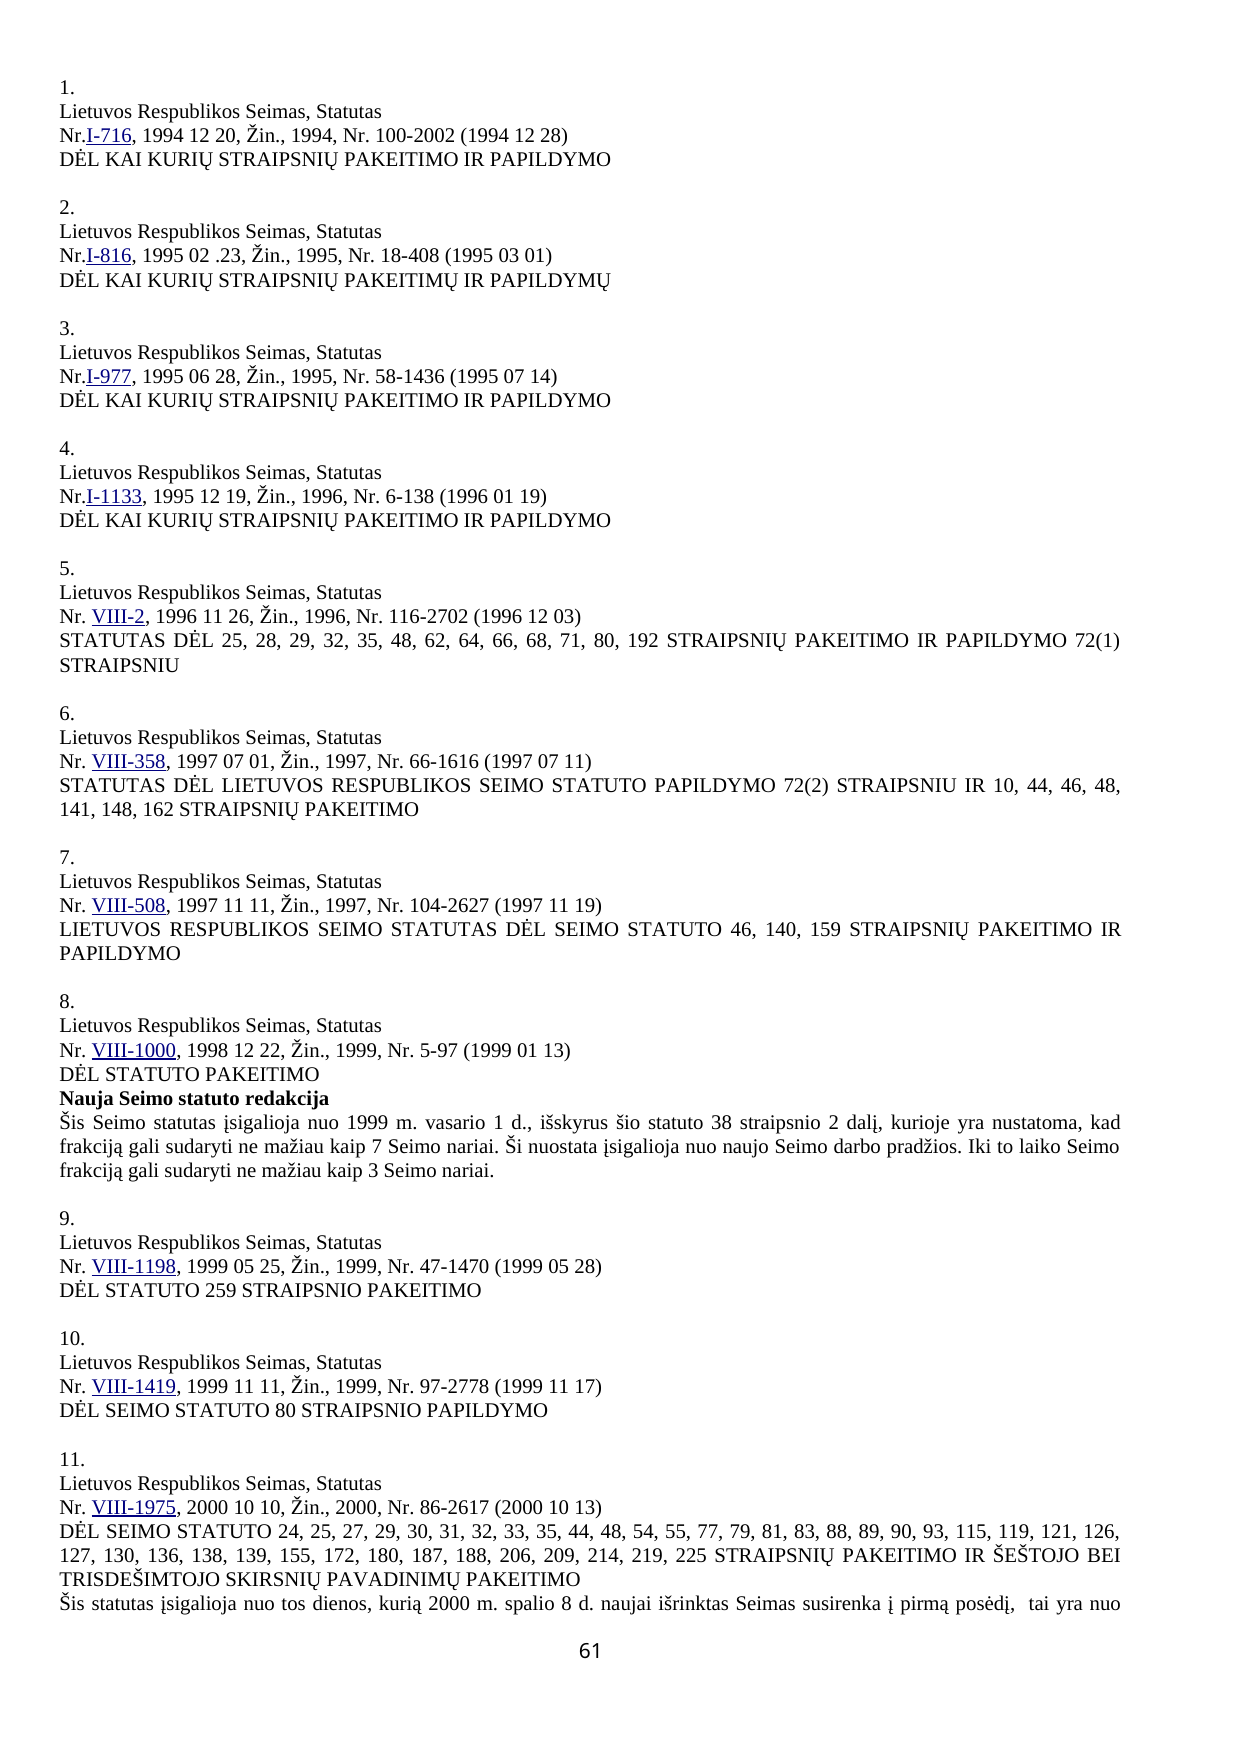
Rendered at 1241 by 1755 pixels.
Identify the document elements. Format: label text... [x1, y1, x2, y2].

text Nr. VIII-2, 1996 11 26, Žin., 1996, Nr. 116-2702 (1996 12 03) [59, 604, 1122, 628]
text Lietuvos Respublikos Seimas, Statutas [59, 1350, 1122, 1374]
text Nr. VIII-508, 1997 11 11, Žin., 1997, Nr. 104-2627 (1997 11 19) [59, 893, 1122, 917]
text 7. [59, 845, 1122, 869]
text Lietuvos Respublikos Seimas, Statutas [59, 99, 1122, 123]
text DĖL STATUTO 259 STRAIPSNIO PAKEITIMO [59, 1278, 1122, 1302]
text Nr. VIII-1419, 1999 11 11, Žin., 1999, Nr. 97-2778 (1999 11 17) [59, 1374, 1122, 1398]
text LIETUVOS RESPUBLIKOS SEIMO STATUTAS DĖL SEIMO STATUTO 46, 140, 159 STRAIPSNIŲ PAKEITIMO IR PAPILDYMO [59, 917, 1122, 965]
text Lietuvos Respublikos Seimas, Statutas [59, 219, 1122, 243]
text STATUTAS DĖL LIETUVOS RESPUBLIKOS SEIMO STATUTO PAPILDYMO 72(2) STRAIPSNIU IR 10, 44, 46, 48, 141, 148, 162 STRAIPSNIŲ PAKEITIMO [59, 773, 1122, 821]
text Lietuvos Respublikos Seimas, Statutas [59, 1230, 1122, 1254]
text Lietuvos Respublikos Seimas, Statutas [59, 1471, 1122, 1495]
text 1. [59, 75, 1122, 99]
text DĖL SEIMO STATUTO 80 STRAIPSNIO PAPILDYMO [59, 1398, 1122, 1422]
text Lietuvos Respublikos Seimas, Statutas [59, 460, 1122, 484]
text 3. [59, 316, 1122, 340]
text 11. [59, 1447, 1122, 1471]
text Lietuvos Respublikos Seimas, Statutas [59, 340, 1122, 364]
text Nr.I-977, 1995 06 28, Žin., 1995, Nr. 58-1436 (1995 07 14) [59, 364, 1122, 388]
text DĖL KAI KURIŲ STRAIPSNIŲ PAKEITIMŲ IR PAPILDYMŲ [59, 267, 1122, 292]
text 2. [59, 195, 1122, 219]
text Šis Seimo statutas įsigalioja nuo 1999 m. vasario 1 d., išskyrus šio statuto 38 straipsnio 2 dalį, kurioje yra nustatoma, kad frakciją gali sudaryti ne mažiau kaip 7 Seimo nariai. Ši nuostata įsigalioja nuo naujo Seimo darbo pradžios. Iki to laiko Seimo frakciją gali sudaryti ne mažiau kaip 3 Seimo nariai. [59, 1110, 1122, 1182]
text DĖL KAI KURIŲ STRAIPSNIŲ PAKEITIMO IR PAPILDYMO [59, 388, 1122, 412]
text Lietuvos Respublikos Seimas, Statutas [59, 1013, 1122, 1037]
text DĖL KAI KURIŲ STRAIPSNIŲ PAKEITIMO IR PAPILDYMO [59, 147, 1122, 171]
text DĖL KAI KURIŲ STRAIPSNIŲ PAKEITIMO IR PAPILDYMO [59, 508, 1122, 532]
text Nr. VIII-358, 1997 07 01, Žin., 1997, Nr. 66-1616 (1997 07 11) [59, 749, 1122, 773]
text 5. [59, 556, 1122, 580]
text 9. [59, 1206, 1122, 1230]
text Nr.I-1133, 1995 12 19, Žin., 1996, Nr. 6-138 (1996 01 19) [59, 484, 1122, 508]
text DĖL STATUTO PAKEITIMO [59, 1062, 1122, 1086]
text 10. [59, 1326, 1122, 1350]
text 4. [59, 436, 1122, 460]
text Nr. VIII-1975, 2000 10 10, Žin., 2000, Nr. 86-2617 (2000 10 13) [59, 1495, 1122, 1519]
text Nauja Seimo statuto redakcija [59, 1086, 1122, 1110]
text Nr. VIII-1198, 1999 05 25, Žin., 1999, Nr. 47-1470 (1999 05 28) [59, 1254, 1122, 1278]
text DĖL SEIMO STATUTO 24, 25, 27, 29, 30, 31, 32, 33, 35, 44, 48, 54, 55, 77, 79, 81, 83, 88, 89, 90, 93, 115, 119, 121, 126, 127, 130, 136, 138, 139, 155, 172, 180, 187, 188, 206, 209, 214, 219, 225 STRAIPSNIŲ PAKEITIMO IR ŠEŠTOJO BEI TRISDEŠIMTOJO SKIRSNIŲ PAVADINIMŲ PAKEITIMO [59, 1519, 1122, 1591]
text 8. [59, 989, 1122, 1013]
text Nr.I-716, 1994 12 20, Žin., 1994, Nr. 100-2002 (1994 12 28) [59, 123, 1122, 147]
text Šis statutas įsigalioja nuo tos dienos, kurią 2000 m. spalio 8 d. naujai išrinktas Seimas susirenka į pirmą posėdį, tai yra nuo [59, 1591, 1122, 1615]
text 6. [59, 701, 1122, 725]
text Nr.I-816, 1995 02 .23, Žin., 1995, Nr. 18-408 (1995 03 01) [59, 243, 1122, 267]
text STATUTAS DĖL 25, 28, 29, 32, 35, 48, 62, 64, 66, 68, 71, 80, 192 STRAIPSNIŲ PAKEITIMO IR PAPILDYMO 72(1) STRAIPSNIU [59, 628, 1122, 677]
text Nr. VIII-1000, 1998 12 22, Žin., 1999, Nr. 5-97 (1999 01 13) [59, 1037, 1122, 1062]
text Lietuvos Respublikos Seimas, Statutas [59, 725, 1122, 749]
text Lietuvos Respublikos Seimas, Statutas [59, 869, 1122, 893]
text Lietuvos Respublikos Seimas, Statutas [59, 580, 1122, 604]
